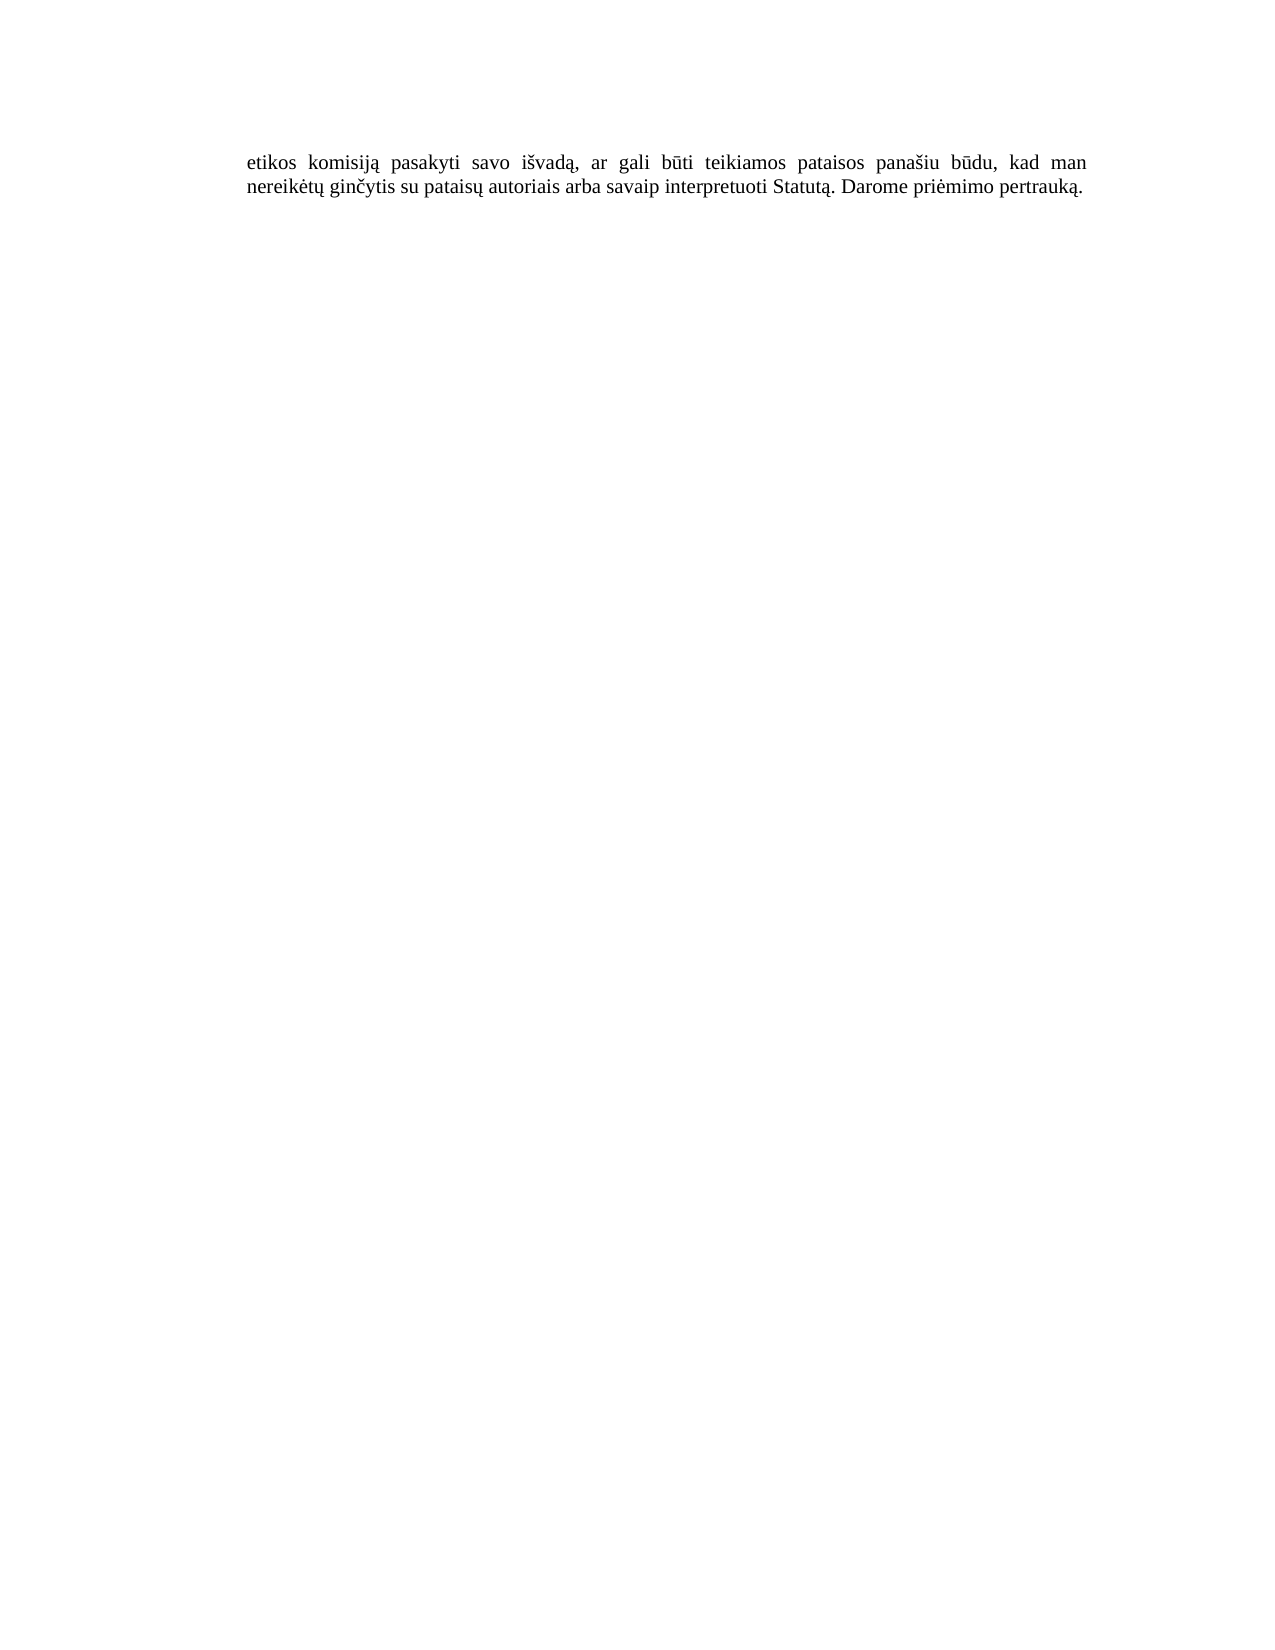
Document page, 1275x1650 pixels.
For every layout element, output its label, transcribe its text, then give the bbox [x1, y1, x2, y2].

text etikos komisiją pasakyti savo išvadą, ar gali būti teikiamos pataisos panašiu būdu, kad man nereikėtų ginčytis su pataisų autoriais arba savaip interpretuoti Statutą. Darome priėmimo pertrauką. [247, 150, 1087, 198]
